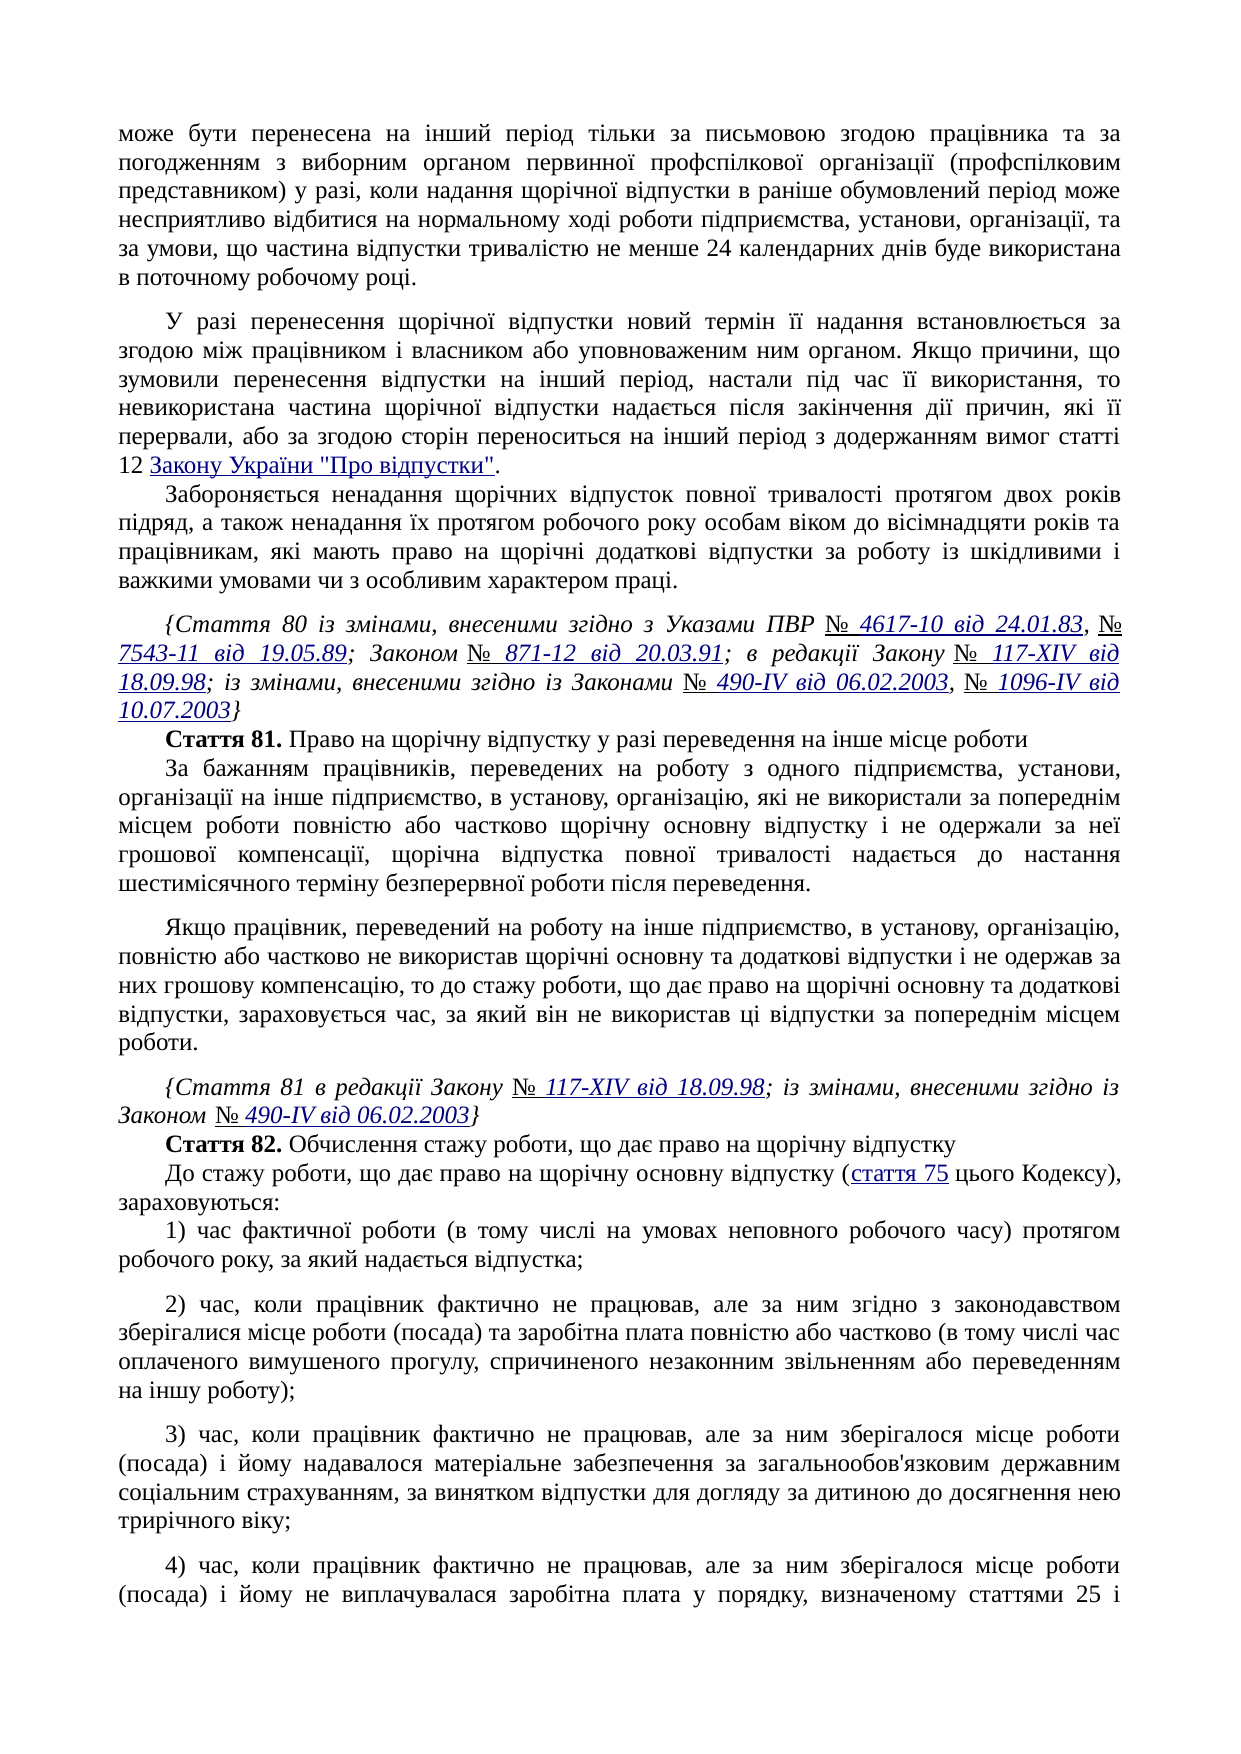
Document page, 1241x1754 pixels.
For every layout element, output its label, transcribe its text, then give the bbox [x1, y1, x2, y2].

text 1) час фактичної роботи (в тому числі на умовах неповного робочого часу) протягом робочого року, за який надається відпустка; [118, 1216, 1122, 1273]
text може бути перенесена на інший період тільки за письмовою згодою працівника та за погодженням з виборним органом первинної профспілкової організації (профспілковим представником) у разі, коли надання щорічної відпустки в раніше обумовлений період може несприятливо відбитися на нормальному ході роботи підприємства, установи, організації, та за умови, що частина відпустки тривалістю не менше 24 календарних днів буде використана в поточному робочому році. [118, 118, 1122, 291]
text Стаття 81. Право на щорічну відпустку у разі переведення на інше місце роботи [118, 724, 1122, 753]
text 3) час, коли працівник фактично не працював, але за ним зберігалося місце роботи (посада) і йому надавалося матеріальне забезпечення за загальнообов'язковим державним соціальним страхуванням, за винятком відпустки для догляду за дитиною до досягнення нею трирічного віку; [118, 1419, 1122, 1534]
text Забороняється ненадання щорічних відпусток повної тривалості протягом двох років підряд, а також ненадання їх протягом робочого року особам віком до вісімнадцяти років та працівникам, які мають право на щорічні додаткові відпустки за роботу із шкідливими і важкими умовами чи з особливим характером праці. [118, 479, 1122, 594]
text За бажанням працівників, переведених на роботу з одного підприємства, установи, організації на інше підприємство, в установу, організацію, які не використали за попереднім місцем роботи повністю або частково щорічну основну відпустку і не одержали за неї грошової компенсації, щорічна відпустка повної тривалості надається до настання шестимісячного терміну безперервної роботи після переведення. [118, 753, 1122, 897]
text До стажу роботи, що дає право на щорічну основну відпустку (стаття 75 цього Кодексу), зараховуються: [118, 1158, 1122, 1216]
text {Стаття 80 із змінами, внесеними згідно з Указами ПВР № 4617-10 від 24.01.83, № 7543-11 від 19.05.89; Законом № 871-12 від 20.03.91; в редакції Закону № 117-XIV від 18.09.98; із змінами, внесеними згідно із Законами № 490-IV від 06.02.2003, № 1096-IV від 10.07.2003} [118, 609, 1122, 724]
text Якщо працівник, переведений на роботу на інше підприємство, в установу, організацію, повністю або частково не використав щорічні основну та додаткові відпустки і не одержав за них грошову компенсацію, то до стажу роботи, що дає право на щорічні основну та додаткові відпустки, зараховується час, за який він не використав ці відпустки за попереднім місцем роботи. [118, 912, 1122, 1056]
text {Стаття 81 в редакції Закону № 117-XIV від 18.09.98; із змінами, внесеними згідно із Законом № 490-IV від 06.02.2003} [118, 1072, 1122, 1129]
text 4) час, коли працівник фактично не працював, але за ним зберігалося місце роботи (посада) і йому не виплачувалася заробітна плата у порядку, визначеному статтями 25 і [118, 1550, 1122, 1607]
text Стаття 82. Обчислення стажу роботи, що дає право на щорічну відпустку [118, 1129, 1122, 1158]
text 2) час, коли працівник фактично не працював, але за ним згідно з законодавством зберігалися місце роботи (посада) та заробітна плата повністю або частково (в тому числі час оплаченого вимушеного прогулу, спричиненого незаконним звільненням або переведенням на іншу роботу); [118, 1289, 1122, 1404]
text У разі перенесення щорічної відпустки новий термін її надання встановлюється за згодою між працівником і власником або уповноваженим ним органом. Якщо причини, що зумовили перенесення відпустки на інший період, настали під час її використання, то невикористана частина щорічної відпустки надається після закінчення дії причин, які її перервали, або за згодою сторін переноситься на інший період з додержанням вимог статті 12 Закону України "Про відпустки". [118, 306, 1122, 479]
